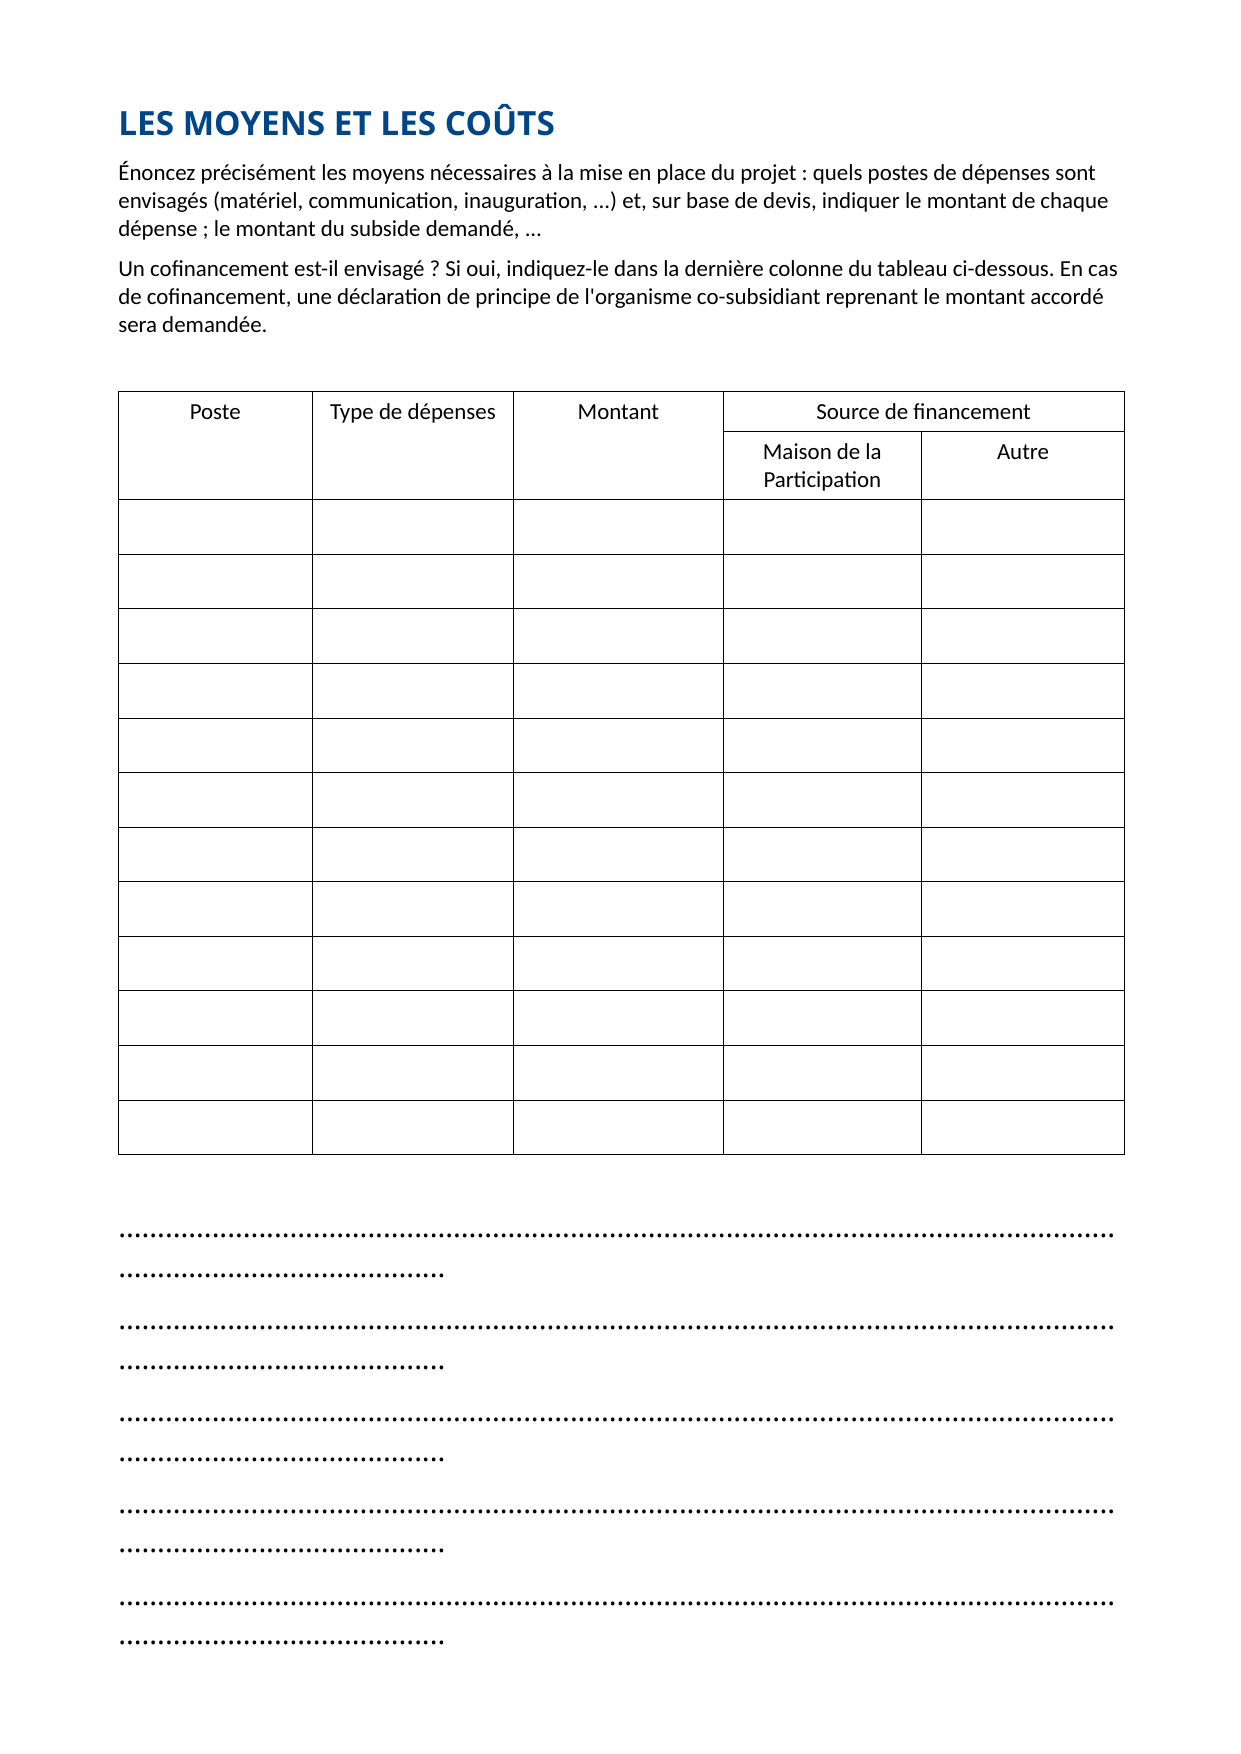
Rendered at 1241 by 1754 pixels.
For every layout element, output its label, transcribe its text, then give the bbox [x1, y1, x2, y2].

table_cell [313, 882, 513, 936]
table_cell [119, 828, 312, 881]
text .......................................................................................................................................................................... [118, 1482, 1122, 1561]
table_cell [514, 609, 723, 663]
table_cell [313, 773, 513, 827]
table_cell [514, 1101, 723, 1154]
table_cell [922, 937, 1124, 990]
table_cell [514, 991, 723, 1045]
table_cell [724, 500, 921, 554]
table_cell [724, 828, 921, 881]
table_cell [724, 664, 921, 717]
table_cell [724, 1046, 921, 1099]
text .......................................................................................................................................................................... [118, 1574, 1122, 1653]
table_cell [119, 882, 312, 936]
table_cell [313, 1046, 513, 1099]
table_cell [922, 1046, 1124, 1099]
table_cell [313, 937, 513, 990]
table_cell [514, 664, 723, 717]
table_cell [119, 500, 312, 554]
table_cell [313, 664, 513, 717]
table_cell [922, 609, 1124, 663]
table_cell [514, 555, 723, 608]
table_header Type de dépenses [313, 392, 513, 499]
table_cell [514, 773, 723, 827]
text .......................................................................................................................................................................... [118, 1390, 1122, 1470]
table_cell [514, 1046, 723, 1099]
table_cell [119, 1101, 312, 1154]
table_cell [313, 991, 513, 1045]
table_cell [119, 937, 312, 990]
table_cell [313, 500, 513, 554]
text Énoncez précisément les moyens nécessaires à la mise en place du projet : quels postes de dépenses sont envisagés (matériel, communication, inauguration, ...) et, sur base de devis, indiquer le montant de chaque dépense ; le montant du subside demandé, ... [118, 158, 1122, 242]
table_cell [922, 555, 1124, 608]
table_cell [313, 828, 513, 881]
table_cell [119, 773, 312, 827]
table_cell [922, 991, 1124, 1045]
text Un cofinancement est-il envisagé ? Si oui, indiquez-le dans la dernière colonne du tableau ci-dessous. En cas de cofinancement, une déclaration de principe de l'organisme co-subsidiant reprenant le montant accordé sera demandée. [118, 254, 1122, 338]
table_cell [119, 609, 312, 663]
table_cell [514, 719, 723, 772]
table_cell [724, 609, 921, 663]
text .......................................................................................................................................................................... [118, 1207, 1122, 1286]
table_cell [514, 882, 723, 936]
table_cell [724, 1101, 921, 1154]
table_cell [514, 500, 723, 554]
table_cell [119, 1046, 312, 1099]
table_cell [119, 719, 312, 772]
table_cell [724, 555, 921, 608]
table_cell [922, 664, 1124, 717]
table_cell [922, 500, 1124, 554]
table_header Poste [119, 392, 312, 499]
table_cell [724, 991, 921, 1045]
table_cell [724, 773, 921, 827]
table_cell [922, 828, 1124, 881]
table_cell [724, 882, 921, 936]
text LES MOYENS ET LES COÛTS [118, 100, 1122, 145]
table_cell [922, 882, 1124, 936]
table_cell [922, 773, 1124, 827]
table_cell Autre [922, 432, 1124, 499]
table_cell [724, 719, 921, 772]
table_cell [514, 937, 723, 990]
table_cell [922, 1101, 1124, 1154]
table_cell [119, 664, 312, 717]
table_cell [313, 555, 513, 608]
table_cell [313, 719, 513, 772]
table_cell [313, 1101, 513, 1154]
table_cell [119, 991, 312, 1045]
table_header Montant [514, 392, 723, 499]
text .......................................................................................................................................................................... [118, 1298, 1122, 1378]
table_cell [313, 609, 513, 663]
table_cell [922, 719, 1124, 772]
table_header Source de financement [724, 392, 1124, 431]
table_cell Maison de la Participation [724, 432, 921, 499]
table_cell [514, 828, 723, 881]
table_cell [724, 937, 921, 990]
table_cell [119, 555, 312, 608]
